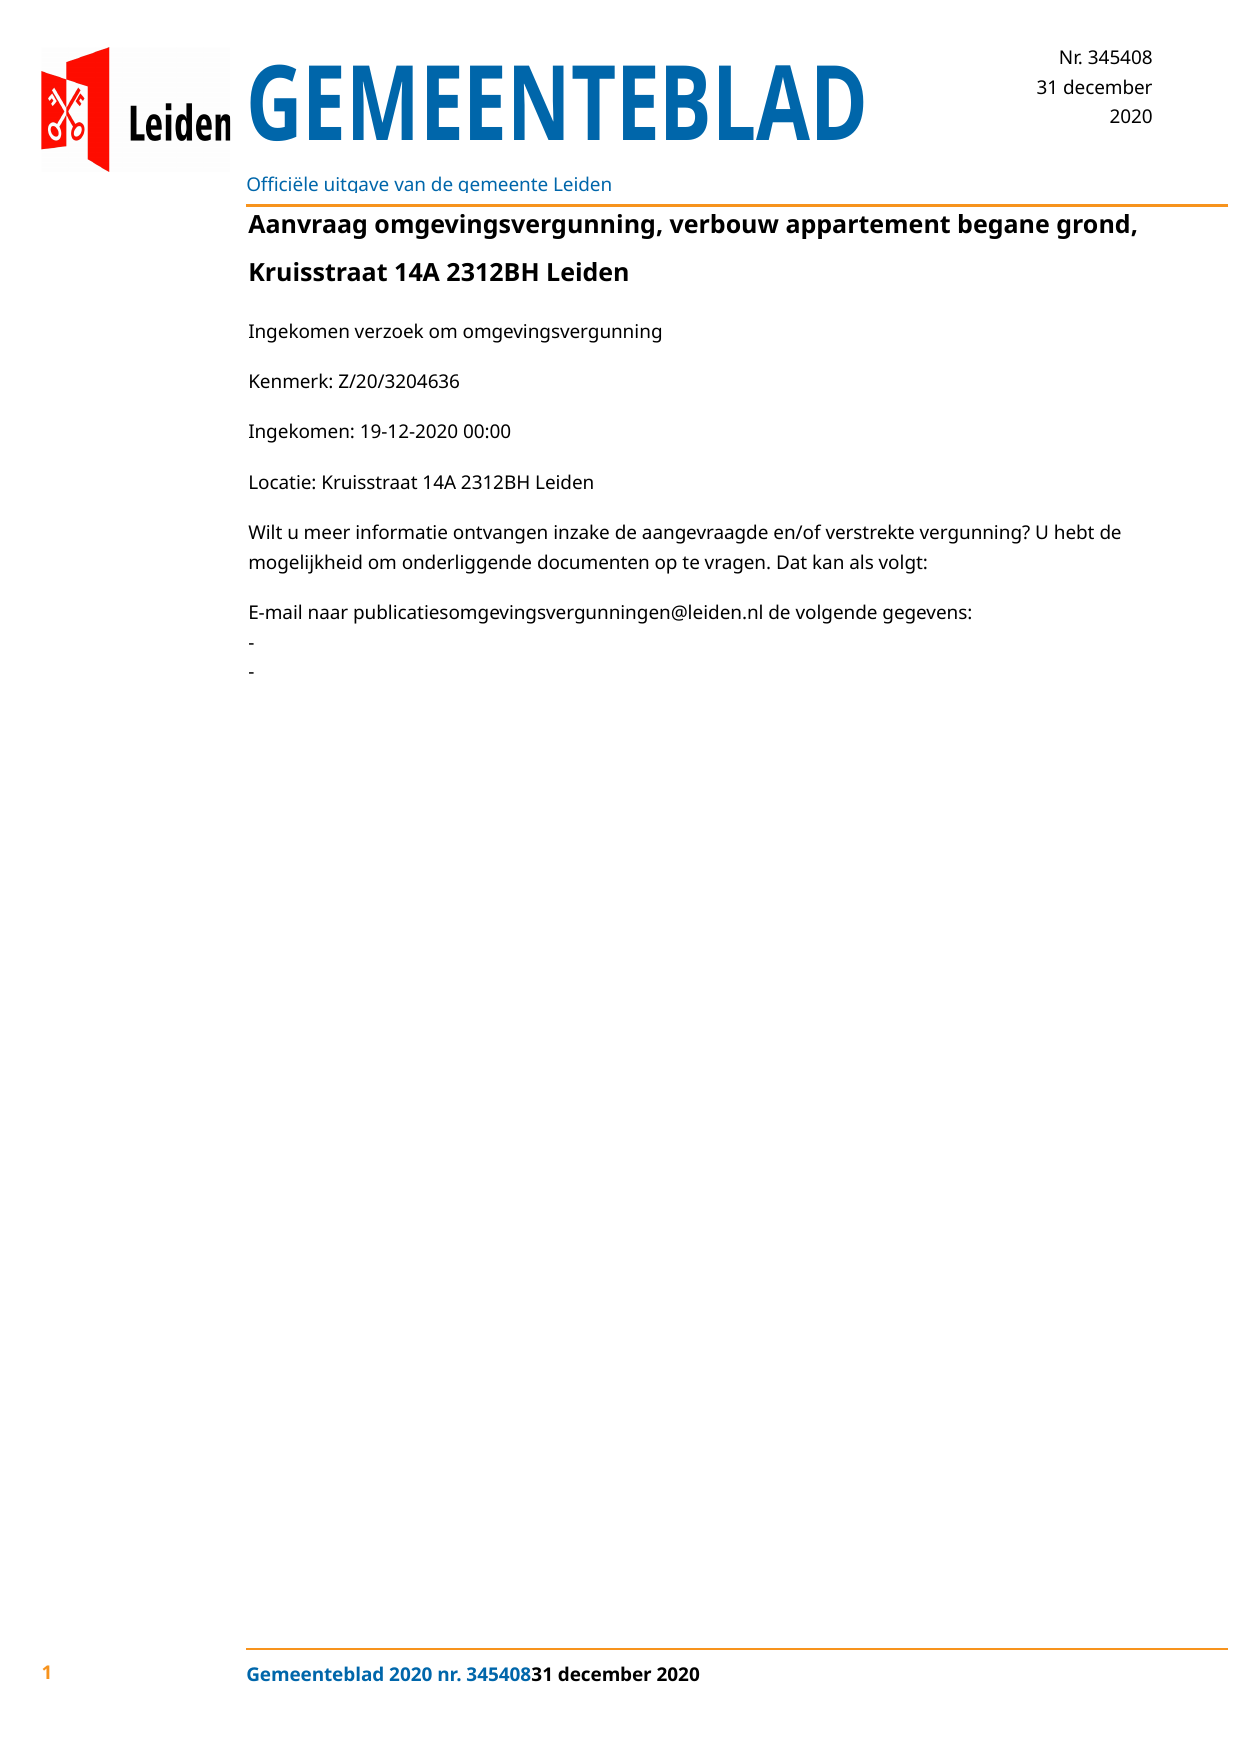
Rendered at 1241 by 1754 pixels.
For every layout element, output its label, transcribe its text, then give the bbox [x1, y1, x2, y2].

text Wilt u meer informatie ontvangen inzake de aangevraagde en/of verstrekte vergunning? U hebt de mogelijkheid om onderliggende documenten op te vragen. Dat kan als volgt: [248, 519, 1152, 575]
text Ingekomen: 19-12-2020 00:00 [248, 419, 1152, 444]
text E-mail naar publicatiesomgevingsvergunningen@leiden.nl de volgende gegevens: [248, 599, 1152, 625]
picture [41, 47, 231, 172]
text Kenmerk: Z/20/3204636 [248, 368, 1152, 394]
text Aanvraag omgevingsvergunning, verbouw appartement begane grond, Kruisstraat 14A 2312BH Leiden [248, 207, 1152, 288]
text Locatie: Kruisstraat 14A 2312BH Leiden [248, 469, 1152, 495]
text Ingekomen verzoek om omgevingsvergunning [248, 318, 1152, 344]
